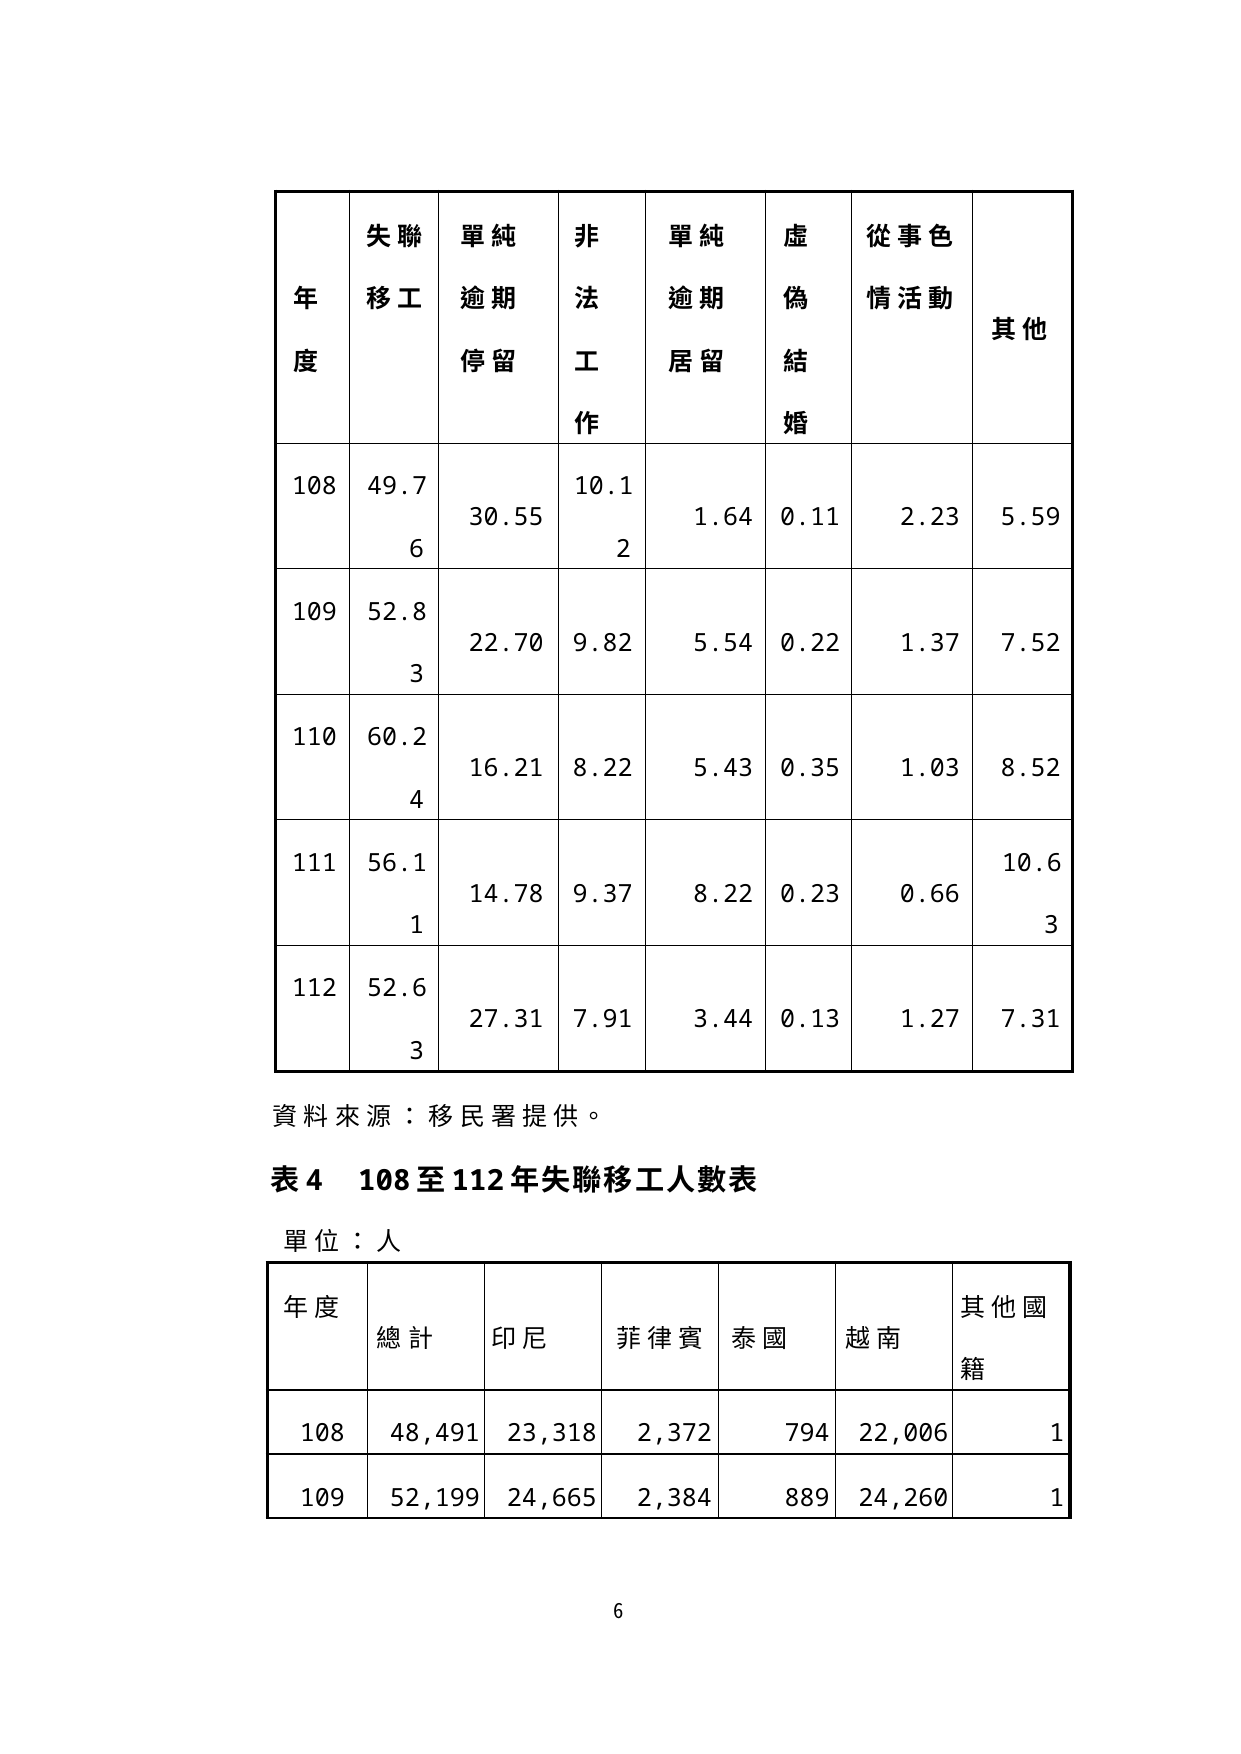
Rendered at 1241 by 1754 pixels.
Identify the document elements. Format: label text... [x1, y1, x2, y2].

table_cell 1.27 [852, 946, 972, 1070]
text 表4 108至112年失聯移工人數表 單位：人 [264, 1136, 1061, 1261]
table_cell 56.11 [350, 820, 438, 945]
table_cell 9.37 [559, 820, 645, 945]
table_cell 52,199 [368, 1455, 484, 1517]
table_header 年度 [269, 1264, 367, 1389]
table_cell 8.22 [646, 820, 765, 945]
table_header 泰國 [719, 1264, 835, 1389]
table_cell 48,491 [368, 1391, 484, 1453]
table_cell 1.64 [646, 444, 765, 568]
table_cell 52.83 [350, 569, 438, 694]
table_cell 108 [269, 1391, 367, 1453]
table_cell 27.31 [439, 946, 558, 1070]
table_cell 111 [277, 820, 349, 945]
table_header 越南 [836, 1264, 952, 1389]
table_header 從事色情活動 [852, 193, 972, 443]
table_cell 1 [953, 1455, 1068, 1517]
table_cell 16.21 [439, 695, 558, 819]
table_header 印尼 [485, 1264, 601, 1389]
table_cell 7.91 [559, 946, 645, 1070]
table_cell 9.82 [559, 569, 645, 694]
table_cell 110 [277, 695, 349, 819]
table_cell 1.37 [852, 569, 972, 694]
table_cell 22,006 [836, 1391, 952, 1453]
table_cell 3.44 [646, 946, 765, 1070]
table_cell 5.54 [646, 569, 765, 694]
table_cell 24,260 [836, 1455, 952, 1517]
table_cell 0.35 [766, 695, 851, 819]
table_cell 52.63 [350, 946, 438, 1070]
table_cell 5.43 [646, 695, 765, 819]
table_cell 108 [277, 444, 349, 568]
table_header 菲律賓 [602, 1264, 718, 1389]
table_cell 14.78 [439, 820, 558, 945]
table_cell 10.12 [559, 444, 645, 568]
table_cell 889 [719, 1455, 835, 1517]
table_cell 109 [277, 569, 349, 694]
table_cell 794 [719, 1391, 835, 1453]
table_header 其他國籍 [953, 1264, 1068, 1389]
table_cell 10.63 [973, 820, 1071, 945]
table_cell 0.23 [766, 820, 851, 945]
table_header 虛偽 結婚 [766, 193, 851, 443]
table_header 其他 [973, 193, 1071, 443]
table_cell 0.11 [766, 444, 851, 568]
table_cell 60.24 [350, 695, 438, 819]
table_header 總計 [368, 1264, 484, 1389]
text 資料來源：移民署提供。 [260, 1073, 1061, 1136]
table_cell 7.31 [973, 946, 1071, 1070]
table_cell 109 [269, 1455, 367, 1517]
table_cell 2,372 [602, 1391, 718, 1453]
table_cell 8.52 [973, 695, 1071, 819]
table_cell 23,318 [485, 1391, 601, 1453]
table_cell 2,384 [602, 1455, 718, 1517]
table_cell 0.13 [766, 946, 851, 1070]
table_header 單純逾期居留 [646, 193, 765, 443]
table_cell 0.66 [852, 820, 972, 945]
table_header 失聯 移工 [350, 193, 438, 443]
table_cell 112 [277, 946, 349, 1070]
table_cell 22.70 [439, 569, 558, 694]
table_cell 0.22 [766, 569, 851, 694]
table_cell 7.52 [973, 569, 1071, 694]
table_cell 5.59 [973, 444, 1071, 568]
table_header 非法 工作 [559, 193, 645, 443]
table_cell 24,665 [485, 1455, 601, 1517]
table_cell 1.03 [852, 695, 972, 819]
table_cell 2.23 [852, 444, 972, 568]
table_cell 30.55 [439, 444, 558, 568]
table_cell 49.76 [350, 444, 438, 568]
table_cell 1 [953, 1391, 1068, 1453]
table_header 單純逾期停留 [439, 193, 558, 443]
table_header 年度 [277, 193, 349, 443]
table_cell 8.22 [559, 695, 645, 819]
